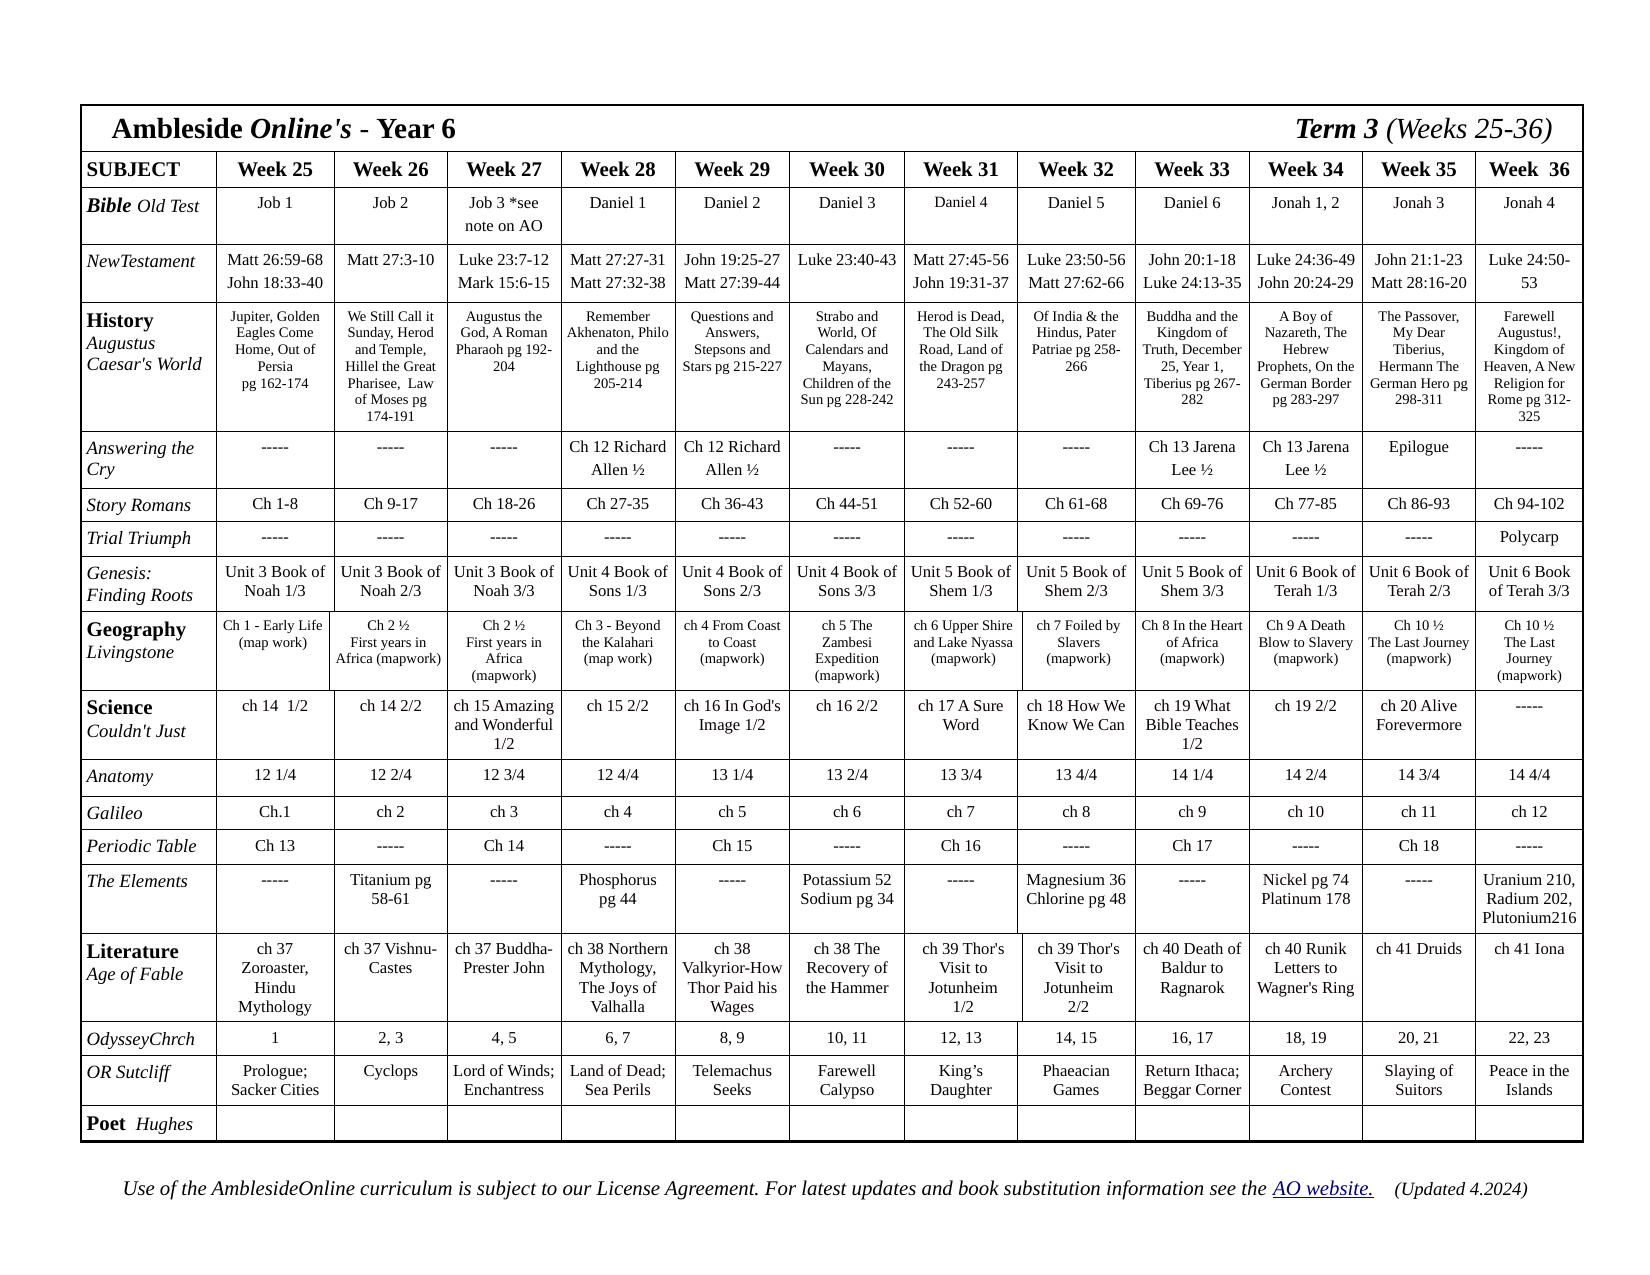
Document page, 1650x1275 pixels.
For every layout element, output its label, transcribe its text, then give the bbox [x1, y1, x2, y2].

table_cell ----- [217, 522, 334, 556]
table_cell ----- [448, 432, 561, 488]
table_cell [676, 1106, 789, 1140]
table_cell Geography Livingstone [82, 612, 216, 689]
table_cell ch 15 Amazing and Wonderful 1/2 [448, 691, 561, 759]
table_cell Week 33 [1136, 152, 1249, 187]
table_cell [448, 1106, 561, 1140]
table_cell Polycarp [1476, 522, 1582, 556]
table_cell Science Couldn't Just [82, 691, 216, 759]
table_cell [905, 1106, 1017, 1140]
table_cell Ch 2 ½ First years in Africa (mapwork) [330, 612, 447, 689]
table_cell 18, 19 [1250, 1022, 1362, 1055]
table_cell ch 40 Death of Baldur to Ragnarok [1136, 934, 1249, 1021]
table_cell Daniel 5 [1018, 188, 1135, 244]
table_cell Unit 6 Book of Terah 1/3 [1250, 557, 1362, 611]
table_cell ch 37 Zoroaster, Hindu Mythology [217, 934, 334, 1021]
table_cell 14 1/4 [1136, 760, 1249, 796]
table_cell Remember Akhenaton, Philo and the Lighthouse pg 205-214 [562, 303, 675, 431]
table_cell Galileo [82, 797, 216, 829]
table_cell Ch 9 A Death Blow to Slavery (mapwork) [1250, 612, 1362, 689]
table_cell Ch 13 [217, 830, 334, 864]
table_cell Telemachus Seeks [676, 1056, 789, 1105]
table_cell Lord of Winds; Enchantress [448, 1056, 561, 1105]
table_cell Uranium 210, Radium 202, Plutonium216 [1476, 865, 1582, 933]
table_cell ----- [905, 522, 1017, 556]
table_cell ----- [1136, 522, 1249, 556]
table_cell Jonah 4 [1476, 188, 1582, 244]
table_cell Job 1 [217, 188, 334, 244]
table_cell 8, 9 [676, 1022, 789, 1055]
table_cell Potassium 52 Sodium pg 34 [790, 865, 904, 933]
table_cell Peace in the Islands [1476, 1056, 1582, 1105]
table_cell Bible Old Test [82, 188, 216, 244]
table_cell ----- [790, 432, 904, 488]
table_cell ch 4 [562, 797, 675, 829]
table_cell Farewell Augustus!, Kingdom of Heaven, A New Religion for Rome pg 312-325 [1476, 303, 1582, 431]
table_cell [217, 1106, 334, 1140]
table_cell ch 3 [448, 797, 561, 829]
table_cell Questions and Answers, Stepsons and Stars pg 215-227 [676, 303, 789, 431]
table_cell Matt 27:27-31 Matt 27:32-38 [562, 245, 675, 302]
table_cell ----- [335, 522, 447, 556]
table_cell Titanium pg 58-61 [335, 865, 447, 933]
table_cell Epilogue [1363, 432, 1475, 488]
table_cell ch 19 2/2 [1250, 691, 1362, 759]
table_cell ch 6 Upper Shire and Lake Nyassa (mapwork) [905, 612, 1022, 689]
table_cell Phosphorus pg 44 [562, 865, 675, 933]
table_cell Daniel 4 [905, 188, 1017, 244]
table_cell ch 40 Runik Letters to Wagner's Ring [1250, 934, 1362, 1021]
table_cell OdysseyChrch [82, 1022, 216, 1055]
table_cell ch 18 How We Know We Can [1018, 691, 1135, 759]
table_cell Ch 1 - Early Life (map work) [217, 612, 329, 689]
table_cell John 20:1-18 Luke 24:13-35 [1136, 245, 1249, 302]
table_cell Augustus the God, A Roman Pharaoh pg 192-204 [448, 303, 561, 431]
table_cell Literature Age of Fable [82, 934, 216, 1021]
table_cell Unit 3 Book of Noah 1/3 [217, 557, 334, 611]
table_cell Ch 14 [448, 830, 561, 864]
table_cell ----- [335, 432, 447, 488]
table_cell Week 28 [562, 152, 675, 187]
table_cell ----- [448, 865, 561, 933]
table_cell Job 2 [335, 188, 447, 244]
table_cell [1363, 1106, 1475, 1140]
table_cell ----- [1018, 522, 1135, 556]
table_cell ch 39 Thor's Visit to Jotunheim 1/2 [905, 934, 1022, 1021]
table_cell 12 1/4 [217, 760, 334, 796]
table_cell Slaying of Suitors [1363, 1056, 1475, 1105]
table_cell Daniel 1 [562, 188, 675, 244]
table_cell ch 37 Vishnu-Castes [335, 934, 447, 1021]
table_cell Ch 8 In the Heart of Africa (mapwork) [1136, 612, 1249, 689]
table_cell Unit 4 Book of Sons 3/3 [790, 557, 904, 611]
table_cell ----- [790, 830, 904, 864]
table_cell ch 19 What Bible Teaches 1/2 [1136, 691, 1249, 759]
table_cell ch 41 Iona [1476, 934, 1582, 1021]
table_cell Archery Contest [1250, 1056, 1362, 1105]
table_header Ambleside Online's - Year 6 Term 3 (Weeks 25-36) [82, 106, 1582, 151]
table_cell Unit 6 Book of Terah 2/3 [1363, 557, 1475, 611]
table_cell ch 38 Valkyrior-How Thor Paid his Wages [676, 934, 789, 1021]
table_cell Week 31 [905, 152, 1017, 187]
table_cell Luke 23:40-43 [790, 245, 904, 302]
table_cell Daniel 3 [790, 188, 904, 244]
table_cell ch 5 [676, 797, 789, 829]
table_cell NewTestament [82, 245, 216, 302]
table_cell Week 34 [1250, 152, 1362, 187]
table_cell Ch 13 Jarena Lee ½ [1250, 432, 1362, 488]
table_cell ch 7 Foiled by Slavers (mapwork) [1023, 612, 1135, 689]
table_cell ----- [217, 432, 334, 488]
table_cell 12 2/4 [335, 760, 447, 796]
table_cell 12 4/4 [562, 760, 675, 796]
table_cell 6, 7 [562, 1022, 675, 1055]
table_cell Magnesium 36 Chlorine pg 48 [1018, 865, 1135, 933]
table_cell 14 2/4 [1250, 760, 1362, 796]
table_cell Unit 5 Book of Shem 1/3 [905, 557, 1017, 611]
table_cell Ch 1-8 [217, 489, 334, 521]
table_cell Return Ithaca; Beggar Corner [1136, 1056, 1249, 1105]
table_cell John 19:25-27 Matt 27:39-44 [676, 245, 789, 302]
table_cell Ch 44-51 [790, 489, 904, 521]
table_cell Matt 26:59-68 John 18:33-40 [217, 245, 334, 302]
table_cell Ch 15 [676, 830, 789, 864]
table_cell ch 7 [905, 797, 1017, 829]
table_cell 13 1/4 [676, 760, 789, 796]
table_cell ----- [562, 830, 675, 864]
table_cell ch 39 Thor's Visit to Jotunheim 2/2 [1023, 934, 1135, 1021]
table_cell ch 9 [1136, 797, 1249, 829]
table_cell ----- [1136, 865, 1249, 933]
table_cell Herod is Dead, The Old Silk Road, Land of the Dragon pg 243-257 [905, 303, 1017, 431]
table_cell ch 14 2/2 [335, 691, 447, 759]
table_cell ----- [905, 865, 1017, 933]
table_cell ch 12 [1476, 797, 1582, 829]
table_cell 1 [217, 1022, 334, 1055]
table_cell Ch 10 ½ The Last Journey (mapwork) [1363, 612, 1475, 689]
table_cell ----- [676, 865, 789, 933]
table_cell Farewell Calypso [790, 1056, 904, 1105]
table_cell 13 4/4 [1018, 760, 1135, 796]
table_cell [790, 1106, 904, 1140]
table_cell 14, 15 [1018, 1022, 1135, 1055]
table_cell Week 29 [676, 152, 789, 187]
table_cell Story Romans [82, 489, 216, 521]
table_cell Unit 6 Book of Terah 3/3 [1476, 557, 1582, 611]
table_cell ch 20 Alive Forevermore [1363, 691, 1475, 759]
table_cell ch 41 Druids [1363, 934, 1475, 1021]
table_cell ----- [676, 522, 789, 556]
table_cell Ch 18-26 [448, 489, 561, 521]
table_cell A Boy of Nazareth, The Hebrew Prophets, On the German Border pg 283-297 [1250, 303, 1362, 431]
table_cell Poet Hughes [82, 1106, 216, 1140]
table_cell ch 11 [1363, 797, 1475, 829]
table_cell ----- [1250, 522, 1362, 556]
table_cell Ch.1 [217, 797, 334, 829]
table_cell Luke 24:36-49 John 20:24-29 [1250, 245, 1362, 302]
table_cell Ch 17 [1136, 830, 1249, 864]
table_cell Week 35 [1363, 152, 1475, 187]
table_cell Ch 12 Richard Allen ½ [676, 432, 789, 488]
table_cell ch 4 From Coast to Coast (mapwork) [676, 612, 789, 689]
table_cell 12 3/4 [448, 760, 561, 796]
table_cell Matt 27:45-56 John 19:31-37 [905, 245, 1017, 302]
table_cell History Augustus Caesar's World [82, 303, 216, 431]
table_cell Genesis: Finding Roots [82, 557, 216, 611]
table_cell Ch 10 ½ The Last Journey (mapwork) [1476, 612, 1582, 689]
table_cell King’s Daughter [905, 1056, 1017, 1105]
table_cell Ch 36-43 [676, 489, 789, 521]
table_cell ch 16 2/2 [790, 691, 904, 759]
table_cell Unit 3 Book of Noah 3/3 [448, 557, 561, 611]
table_cell [1476, 1106, 1582, 1140]
table_cell Unit 3 Book of Noah 2/3 [335, 557, 447, 611]
table_cell Of India & the Hindus, Pater Patriae pg 258-266 [1018, 303, 1135, 431]
table_cell ch 14 1/2 [217, 691, 334, 759]
table_cell Answering the Cry [82, 432, 216, 488]
table_cell ch 17 A Sure Word [905, 691, 1017, 759]
table_cell Week 32 [1018, 152, 1135, 187]
table_cell Week 27 [448, 152, 561, 187]
table_cell ----- [1476, 830, 1582, 864]
table_cell 12, 13 [905, 1022, 1017, 1055]
table_cell ch 6 [790, 797, 904, 829]
table_cell ----- [335, 830, 447, 864]
table_cell Ch 9-17 [335, 489, 447, 521]
table_cell Week 26 [335, 152, 447, 187]
table_cell 4, 5 [448, 1022, 561, 1055]
table_cell The Elements [82, 865, 216, 933]
table_cell Jupiter, Golden Eagles Come Home, Out of Persia pg 162-174 [217, 303, 334, 431]
table_cell Unit 5 Book of Shem 3/3 [1136, 557, 1249, 611]
table_cell Ch 16 [905, 830, 1017, 864]
table_cell ch 8 [1018, 797, 1135, 829]
table_cell 16, 17 [1136, 1022, 1249, 1055]
table_cell ----- [217, 865, 334, 933]
table_cell [1250, 1106, 1362, 1140]
table_cell ch 38 Northern Mythology, The Joys of Valhalla [562, 934, 675, 1021]
table_cell [335, 1106, 447, 1140]
table_cell Matt 27:3-10 [335, 245, 447, 302]
table_cell Luke 23:50-56 Matt 27:62-66 [1018, 245, 1135, 302]
table_cell John 21:1-23 Matt 28:16-20 [1363, 245, 1475, 302]
table_cell Anatomy [82, 760, 216, 796]
table_cell The Passover, My Dear Tiberius, Hermann The German Hero pg 298-311 [1363, 303, 1475, 431]
table_cell ch 38 The Recovery of the Hammer [790, 934, 904, 1021]
table_cell ----- [1018, 432, 1135, 488]
table_cell 10, 11 [790, 1022, 904, 1055]
table_cell 14 3/4 [1363, 760, 1475, 796]
table_cell 2, 3 [335, 1022, 447, 1055]
table_cell 13 3/4 [905, 760, 1017, 796]
table_cell SUBJECT [82, 152, 216, 187]
table_cell ch 2 [335, 797, 447, 829]
table_cell [1136, 1106, 1249, 1140]
table_cell Cyclops [335, 1056, 447, 1105]
table_cell Week 30 [790, 152, 904, 187]
table_cell Ch 3 - Beyond the Kalahari (map work) [562, 612, 675, 689]
table_cell ----- [1476, 432, 1582, 488]
table_cell Ch 86-93 [1363, 489, 1475, 521]
table_cell Week 25 [217, 152, 334, 187]
table_cell Ch 94-102 [1476, 489, 1582, 521]
table_cell ----- [905, 432, 1017, 488]
table_cell OR Sutcliff [82, 1056, 216, 1105]
table_cell Land of Dead; Sea Perils [562, 1056, 675, 1105]
table_cell Nickel pg 74 Platinum 178 [1250, 865, 1362, 933]
table_cell Periodic Table [82, 830, 216, 864]
table_cell ----- [1476, 691, 1582, 759]
table_cell Week 36 [1476, 152, 1582, 187]
table_cell 20, 21 [1363, 1022, 1475, 1055]
table_cell Ch 2 ½ First years in Africa (mapwork) [448, 612, 561, 689]
table_cell 22, 23 [1476, 1022, 1582, 1055]
table_cell Ch 77-85 [1250, 489, 1362, 521]
table_cell ch 37 Buddha-Prester John [448, 934, 561, 1021]
table_cell ----- [1363, 522, 1475, 556]
table_cell ----- [1250, 830, 1362, 864]
table_cell Unit 4 Book of Sons 2/3 [676, 557, 789, 611]
table_cell Ch 13 Jarena Lee ½ [1136, 432, 1249, 488]
table_cell Ch 12 Richard Allen ½ [562, 432, 675, 488]
table_cell Ch 69-76 [1136, 489, 1249, 521]
table_cell ----- [1018, 830, 1135, 864]
table_cell Luke 24:50-53 [1476, 245, 1582, 302]
table_cell Unit 4 Book of Sons 1/3 [562, 557, 675, 611]
table_cell Ch 18 [1363, 830, 1475, 864]
table_cell Ch 52-60 [905, 489, 1017, 521]
table_cell ch 15 2/2 [562, 691, 675, 759]
table_cell 14 4/4 [1476, 760, 1582, 796]
table_cell ch 16 In God's Image 1/2 [676, 691, 789, 759]
table_cell Prologue; Sacker Cities [217, 1056, 334, 1105]
table_cell ----- [790, 522, 904, 556]
table_cell ch 5 The Zambesi Expedition (mapwork) [790, 612, 904, 689]
table_cell Daniel 6 [1136, 188, 1249, 244]
table_cell ----- [1363, 865, 1475, 933]
table_cell Strabo and World, Of Calendars and Mayans, Children of the Sun pg 228-242 [790, 303, 904, 431]
table_cell Buddha and the Kingdom of Truth, December 25, Year 1, Tiberius pg 267-282 [1136, 303, 1249, 431]
table_cell Trial Triumph [82, 522, 216, 556]
table_cell Ch 27-35 [562, 489, 675, 521]
table_cell [562, 1106, 675, 1140]
table_cell Jonah 1, 2 [1250, 188, 1362, 244]
table_cell Unit 5 Book of Shem 2/3 [1018, 557, 1135, 611]
table_cell ----- [448, 522, 561, 556]
table_cell [1018, 1106, 1135, 1140]
table_cell Ch 61-68 [1018, 489, 1135, 521]
table_cell 13 2/4 [790, 760, 904, 796]
table_cell Daniel 2 [676, 188, 789, 244]
table_cell We Still Call it Sunday, Herod and Temple, Hillel the Great Pharisee, Law of Moses pg 174-191 [335, 303, 447, 431]
table_cell ch 10 [1250, 797, 1362, 829]
table_cell Luke 23:7-12 Mark 15:6-15 [448, 245, 561, 302]
table_cell Phaeacian Games [1018, 1056, 1135, 1105]
table_cell ----- [562, 522, 675, 556]
table_cell Job 3 *see note on AO [448, 188, 561, 244]
table_cell Jonah 3 [1363, 188, 1475, 244]
